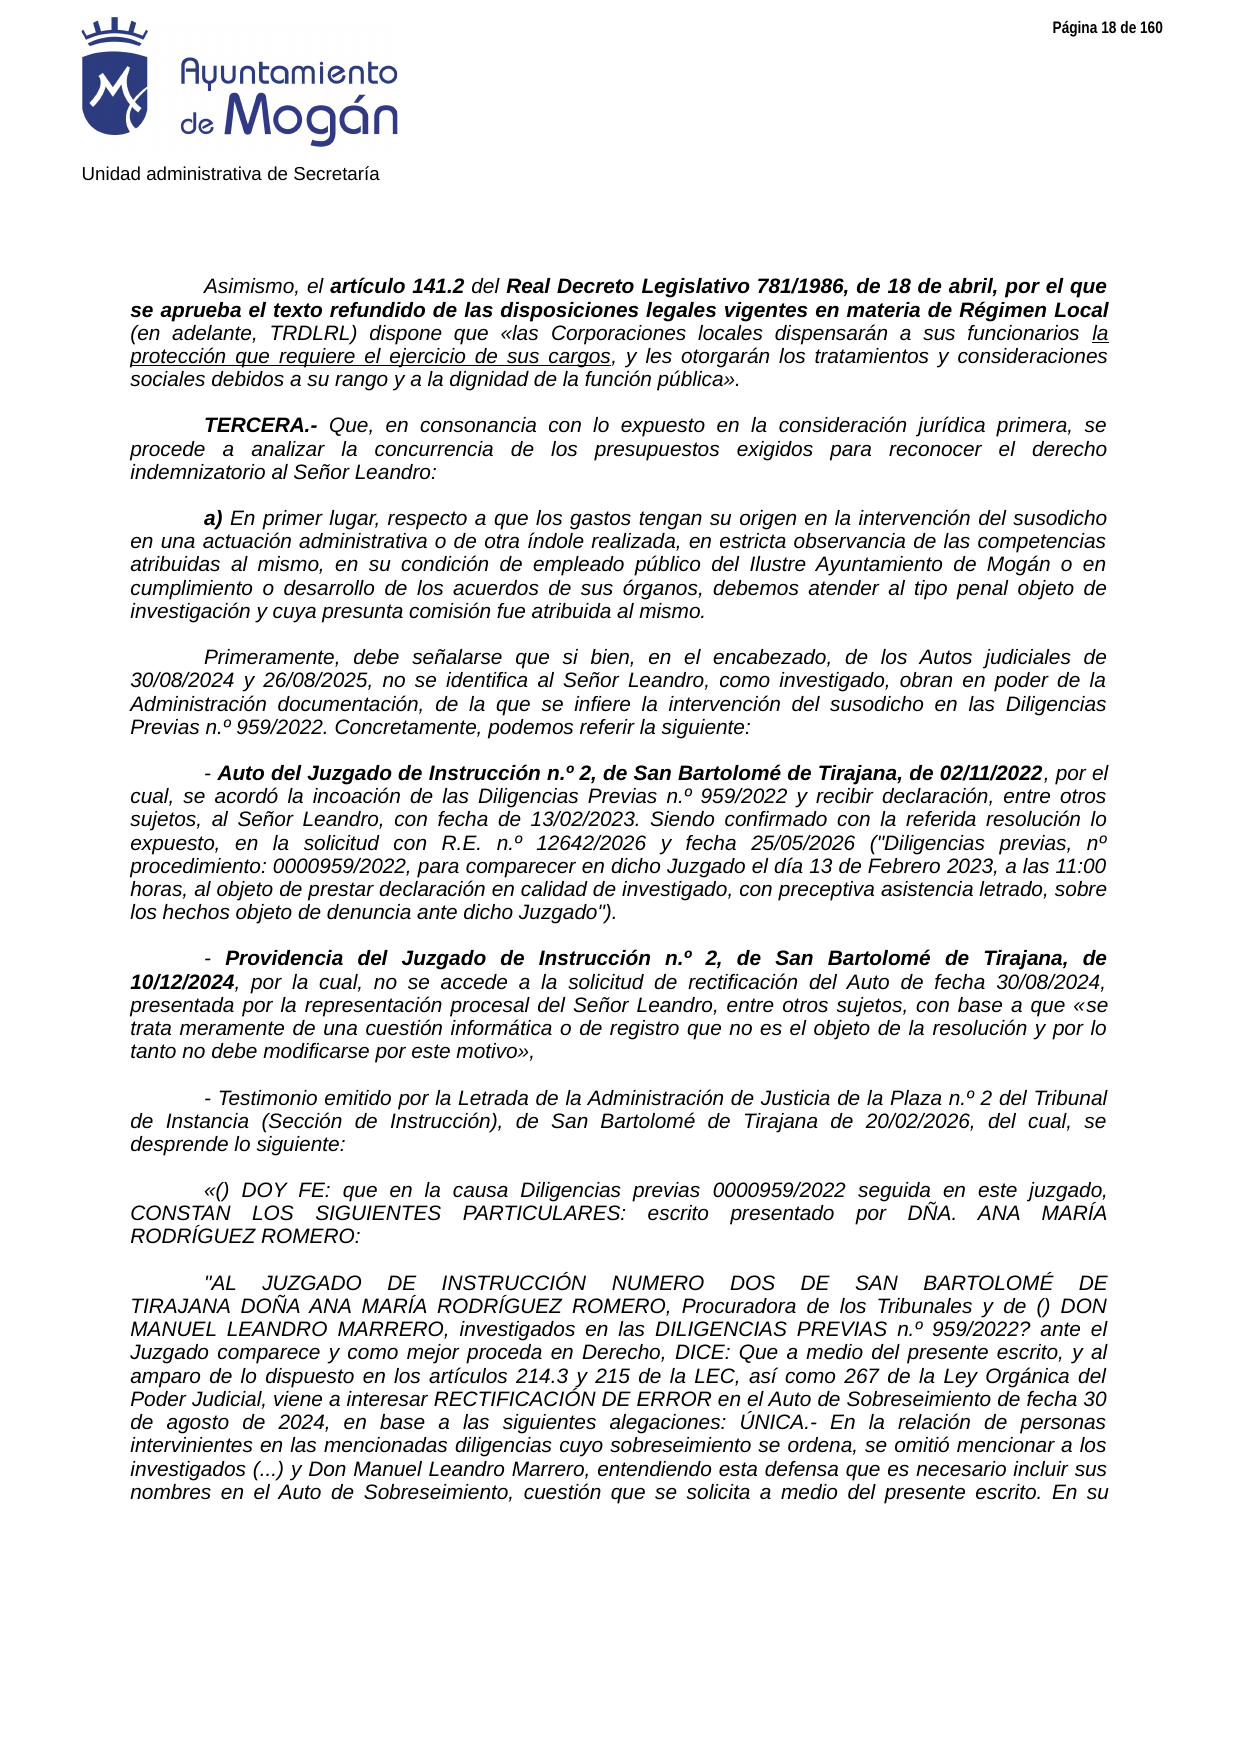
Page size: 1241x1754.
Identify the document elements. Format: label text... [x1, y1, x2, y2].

text - Testimonio emitido por la Letrada de la Administración de Justicia de la Plaza n.º 2 del Tribunal de Instancia (Sección de Instrucción), de San Bartolomé de Tirajana de 20/02/2026, del cual, se desprende lo siguiente: [130, 1086, 1110, 1156]
text "AL JUZGADO DE INSTRUCCIÓN NUMERO DOS DE SAN BARTOLOMÉ DE TIRAJANA DOÑA ANA MARÍA RODRÍGUEZ ROMERO, Procuradora de los Tribunales y de () DON MANUEL LEANDRO MARRERO, investigados en las DILIGENCIAS PREVIAS n.º 959/2022? ante el Juzgado comparece y como mejor proceda en Derecho, DICE: Que a medio del presente escrito, y al amparo de lo dispuesto en los artículos 214.3 y 215 de la LEC, así como 267 de la Ley Orgánica del Poder Judicial, viene a interesar RECTIFICACIÓN DE ERROR en el Auto de Sobreseimiento de fecha 30 de agosto de 2024, en base a las siguientes alegaciones: ÚNICA.- En la relación de personas intervinientes en las mencionadas diligencias cuyo sobreseimiento se ordena, se omitió mencionar a los investigados (...) y Don Manuel Leandro Marrero, entendiendo esta defensa que es necesario incluir sus nombres en el Auto de Sobreseimiento, cuestión que se solicita a medio del presente escrito. En su [130, 1271, 1110, 1503]
text «() DOY FE: que en la causa Diligencias previas 0000959/2022 seguida en este juzgado, CONSTAN LOS SIGUIENTES PARTICULARES: escrito presentado por DÑA. ANA MARÍA RODRÍGUEZ ROMERO: [130, 1179, 1110, 1248]
text a) En primer lugar, respecto a que los gastos tengan su origen en la intervención del susodicho en una actuación administrativa o de otra índole realizada, en estricta observancia de las competencias atribuidas al mismo, en su condición de empleado público del Ilustre Ayuntamiento de Mogán o en cumplimiento o desarrollo de los acuerdos de sus órganos, debemos atender al tipo penal objeto de investigación y cuya presunta comisión fue atribuida al mismo. [130, 507, 1110, 623]
text Primeramente, debe señalarse que si bien, en el encabezado, de los Autos judiciales de 30/08/2024 y 26/08/2025, no se identifica al Señor Leandro, como investigado, obran en poder de la Administración documentación, de la que se infiere la intervención del susodicho en las Diligencias Previas n.º 959/2022. Concretamente, podemos referir la siguiente: [130, 646, 1110, 738]
text Asimismo, el artículo 141.2 del Real Decreto Legislativo 781/1986, de 18 de abril, por el que se aprueba el texto refundido de las disposiciones legales vigentes en materia de Régimen Local (en adelante, TRDLRL) dispone que «las Corporaciones locales dispensarán a sus funcionarios la protección que requiere el ejercicio de sus cargos, y les otorgarán los tratamientos y consideraciones sociales debidos a su rango y a la dignidad de la función pública». [130, 275, 1110, 391]
picture [81, 17, 398, 153]
text - Providencia del Juzgado de Instrucción n.º 2, de San Bartolomé de Tirajana, de 10/12/2024, por la cual, no se accede a la solicitud de rectificación del Auto de fecha 30/08/2024, presentada por la representación procesal del Señor Leandro, entre otros sujetos, con base a que «se trata meramente de una cuestión informática o de registro que no es el objeto de la resolución y por lo tanto no debe modificarse por este motivo», [130, 947, 1110, 1063]
text - Auto del Juzgado de Instrucción n.º 2, de San Bartolomé de Tirajana, de 02/11/2022, por el cual, se acordó la incoación de las Diligencias Previas n.º 959/2022 y recibir declaración, entre otros sujetos, al Señor Leandro, con fecha de 13/02/2023. Siendo confirmado con la referida resolución lo expuesto, en la solicitud con R.E. n.º 12642/2026 y fecha 25/05/2026 ("Diligencias previas, nº procedimiento: 0000959/2022, para comparecer en dicho Juzgado el día 13 de Febrero 2023, a las 11:00 horas, al objeto de prestar declaración en calidad de investigado, con preceptiva asistencia letrado, sobre los hechos objeto de denuncia ante dicho Juzgado"). [130, 761, 1110, 924]
text TERCERA.- Que, en consonancia con lo expuesto en la consideración jurídica primera, se procede a analizar la concurrencia de los presupuestos exigidos para reconocer el derecho indemnizatorio al Señor Leandro: [130, 414, 1110, 484]
